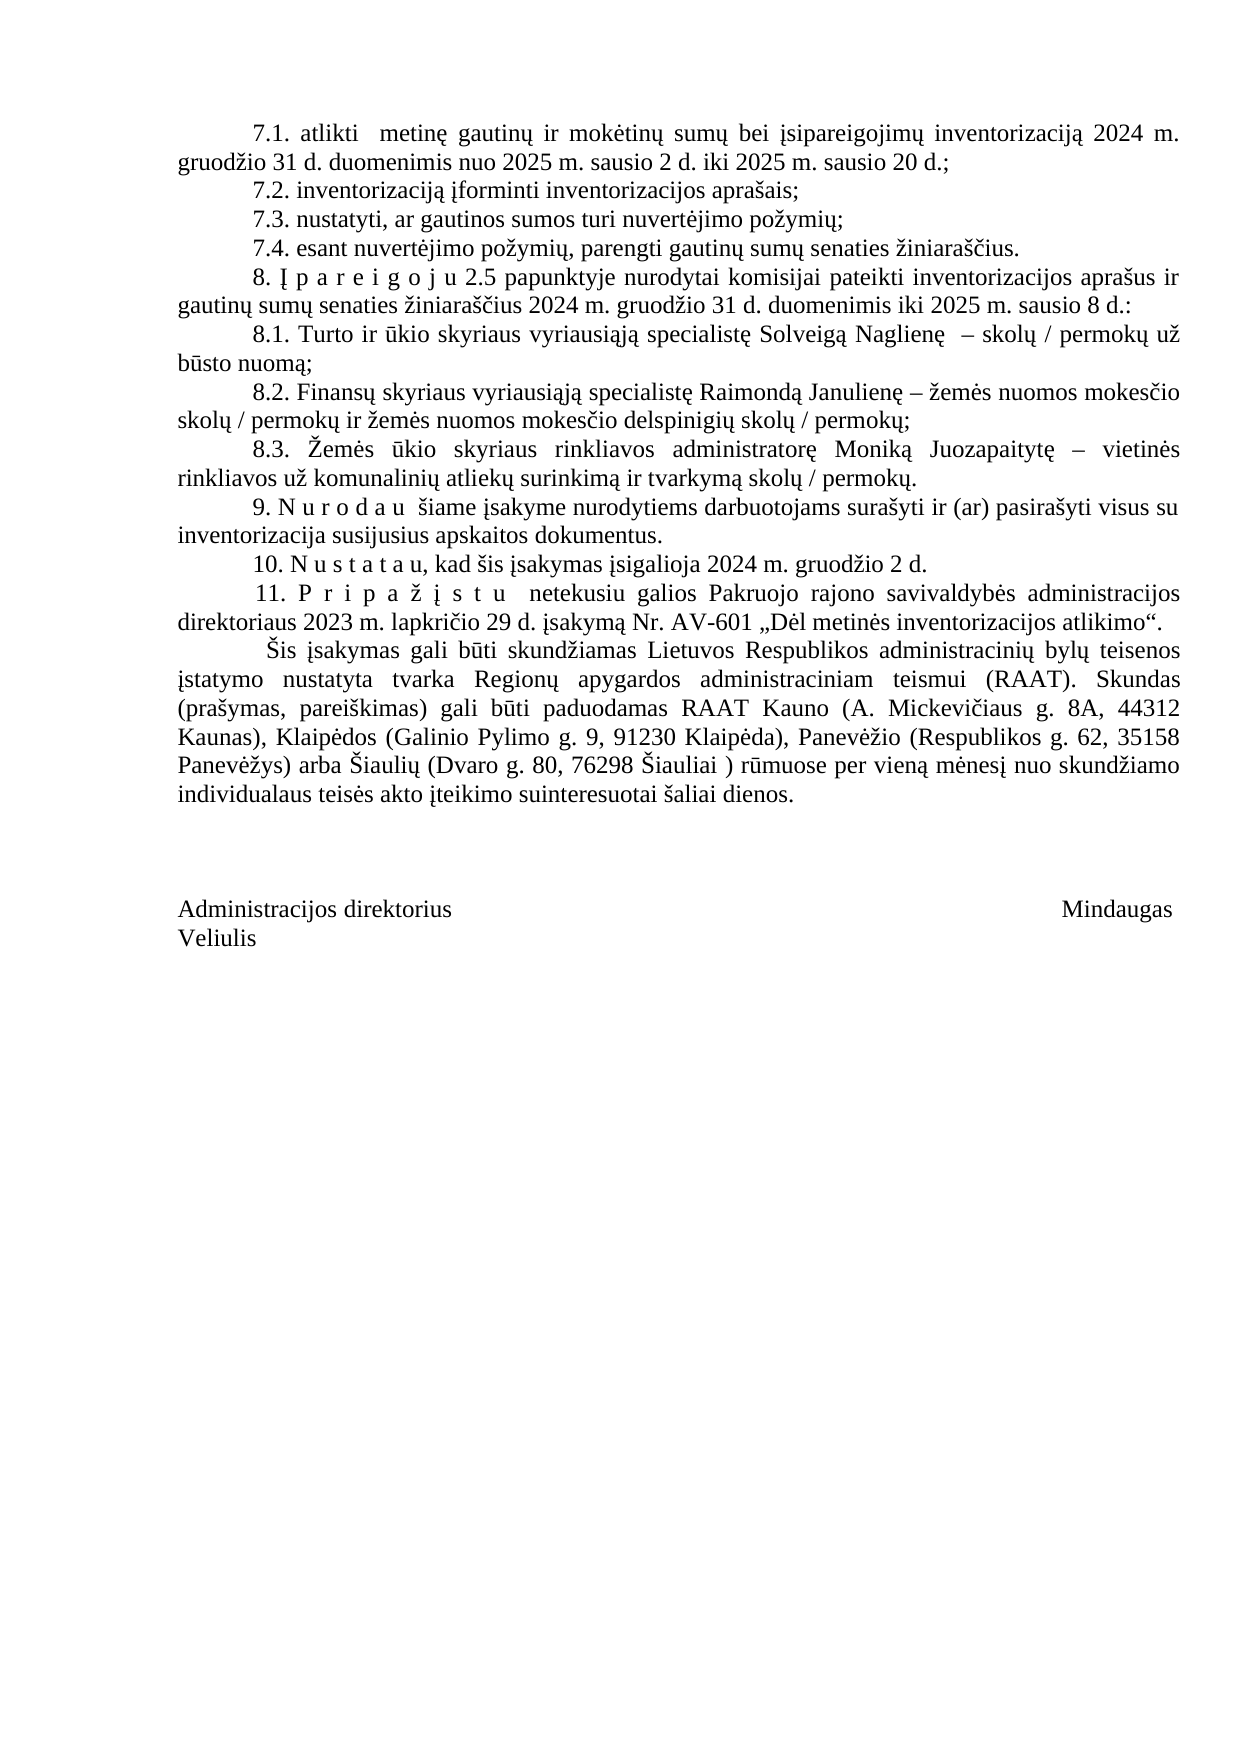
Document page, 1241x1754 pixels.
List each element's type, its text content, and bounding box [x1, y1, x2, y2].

text 11. P r i p a ž į s t u netekusiu galios Pakruojo rajono savivaldybės administracijos direktoriaus 2023 m. lapkričio 29 d. įsakymą Nr. AV-601 „Dėl metinės inventorizacijos atlikimo“. [177, 578, 1181, 636]
text 7.4. esant nuvertėjimo požymių, parengti gautinų sumų senaties žiniaraščius. [177, 233, 1181, 262]
text 8.3. Žemės ūkio skyriaus rinkliavos administratorę Moniką Juozapaitytę – vietinės rinkliavos už komunalinių atliekų surinkimą ir tvarkymą skolų / permokų. [177, 434, 1181, 492]
text 10. N u s t a t a u, kad šis įsakymas įsigalioja 2024 m. gruodžio 2 d. [177, 549, 1181, 578]
text Administracijos direktorius Mindaugas Veliulis [177, 894, 1181, 952]
text 8.1. Turto ir ūkio skyriaus vyriausiąją specialistę Solveigą Naglienę – skolų / permokų už būsto nuomą; [177, 319, 1181, 377]
text 8. Į p a r e i g o j u 2.5 papunktyje nurodytai komisijai pateikti inventorizacijos aprašus ir gautinų sumų senaties žiniaraščius 2024 m. gruodžio 31 d. duomenimis iki 2025 m. sausio 8 d.: [177, 262, 1181, 319]
text Šis įsakymas gali būti skundžiamas Lietuvos Respublikos administracinių bylų teisenos įstatymo nustatyta tvarka Regionų apygardos administraciniam teismui (RAAT). Skundas (prašymas, pareiškimas) gali būti paduodamas RAAT Kauno (A. Mickevičiaus g. 8A, 44312 Kaunas), Klaipėdos (Galinio Pylimo g. 9, 91230 Klaipėda), Panevėžio (Respublikos g. 62, 35158 Panevėžys) arba Šiaulių (Dvaro g. 80, 76298 Šiauliai ) rūmuose per vieną mėnesį nuo skundžiamo individualaus teisės akto įteikimo suinteresuotai šaliai dienos. [177, 636, 1181, 808]
text 7.2. inventorizaciją įforminti inventorizacijos aprašais; [177, 176, 1181, 204]
text 9. N u r o d a u šiame įsakyme nurodytiems darbuotojams surašyti ir (ar) pasirašyti visus su inventorizacija susijusius apskaitos dokumentus. [177, 492, 1181, 549]
text 8.2. Finansų skyriaus vyriausiąją specialistę Raimondą Janulienę – žemės nuomos mokesčio skolų / permokų ir žemės nuomos mokesčio delspinigių skolų / permokų; [177, 377, 1181, 434]
text 7.1. atlikti metinę gautinų ir mokėtinų sumų bei įsipareigojimų inventorizaciją 2024 m. gruodžio 31 d. duomenimis nuo 2025 m. sausio 2 d. iki 2025 m. sausio 20 d.; [177, 118, 1181, 176]
text 7.3. nustatyti, ar gautinos sumos turi nuvertėjimo požymių; [177, 204, 1181, 233]
